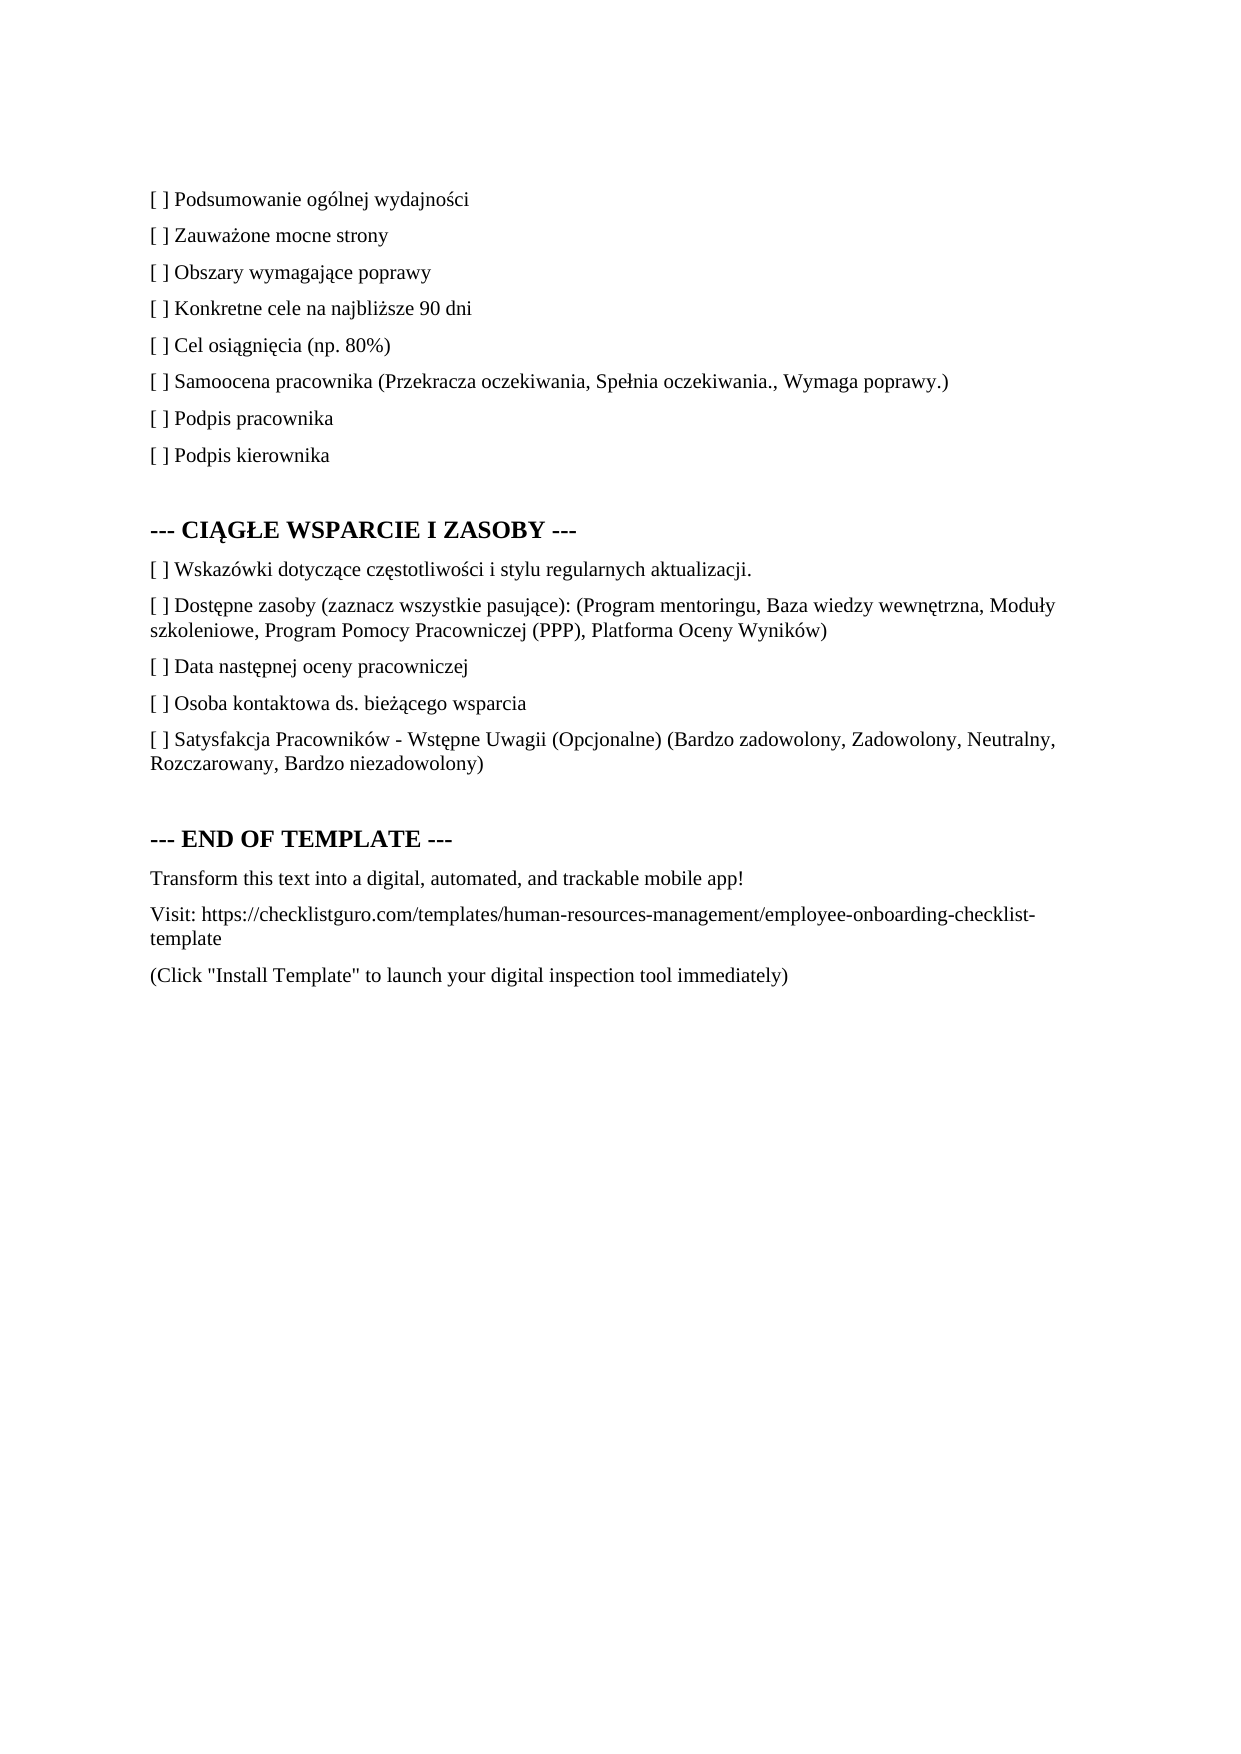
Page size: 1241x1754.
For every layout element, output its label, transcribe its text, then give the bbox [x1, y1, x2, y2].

text [ ] Podpis kierownika [150, 442, 1090, 467]
text [ ] Obszary wymagające poprawy [150, 260, 1090, 284]
text [ ] Samoocena pracownika (Przekracza oczekiwania, Spełnia oczekiwania., Wymaga poprawy.) [150, 369, 1090, 393]
text [ ] Zauważone mocne strony [150, 223, 1090, 247]
text [ ] Wskazówki dotyczące częstotliwości i stylu regularnych aktualizacji. [150, 557, 1090, 581]
text [ ] Data następnej oceny pracowniczej [150, 654, 1090, 678]
text [ ] Dostępne zasoby (zaznacz wszystkie pasujące): (Program mentoringu, Baza wiedzy wewnętrzna, Moduły szkoleniowe, Program Pomocy Pracowniczej (PPP), Platforma Oceny Wyników) [150, 593, 1090, 642]
text [ ] Konkretne cele na najbliższe 90 dni [150, 296, 1090, 320]
text [ ] Osoba kontaktowa ds. bieżącego wsparcia [150, 691, 1090, 715]
text Visit: https://checklistguro.com/templates/human-resources-management/employee-onboarding-checklist-template [150, 902, 1090, 950]
text [ ] Podsumowanie ogólnej wydajności [150, 187, 1090, 211]
text [ ] Podpis pracownika [150, 406, 1090, 430]
text --- END OF TEMPLATE --- [150, 824, 1090, 853]
text [ ] Cel osiągnięcia (np. 80%) [150, 333, 1090, 357]
text (Click "Install Template" to launch your digital inspection tool immediately) [150, 963, 1090, 987]
text --- CIĄGŁE WSPARCIE I ZASOBY --- [150, 516, 1090, 544]
text [ ] Satysfakcja Pracowników - Wstępne Uwagii (Opcjonalne) (Bardzo zadowolony, Zadowolony, Neutralny, Rozczarowany, Bardzo niezadowolony) [150, 727, 1090, 775]
text Transform this text into a digital, automated, and trackable mobile app! [150, 866, 1090, 890]
